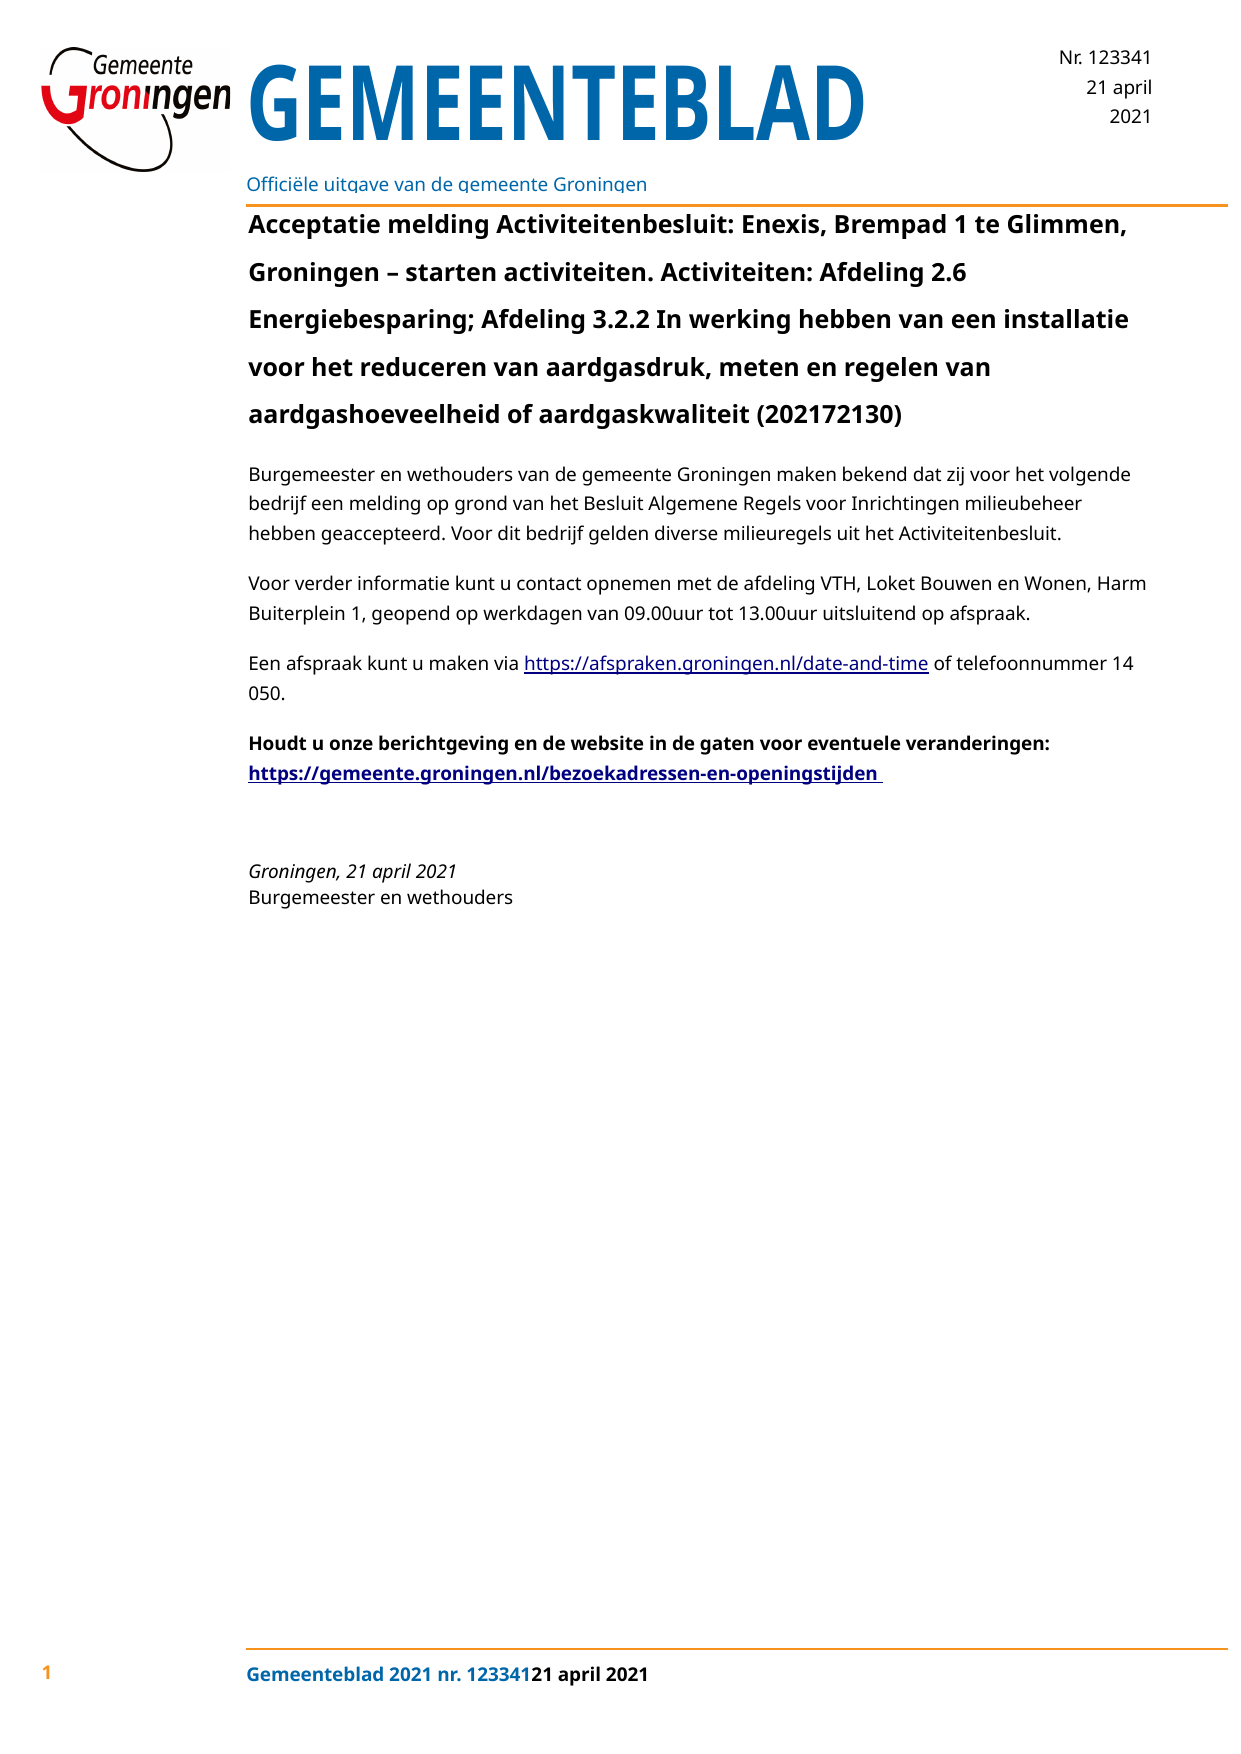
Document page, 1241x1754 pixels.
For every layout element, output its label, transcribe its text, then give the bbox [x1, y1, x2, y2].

text Houdt u onze berichtgeving en de website in de gaten voor eventuele veranderingen: https://gemeente.groningen.nl/bezoekadressen-en-openingstijden [248, 730, 1152, 786]
text Burgemeester en wethouders van de gemeente Groningen maken bekend dat zij voor het volgende bedrijf een melding op grond van het Besluit Algemene Regels voor Inrichtingen milieubeheer hebben geaccepteerd. Voor dit bedrijf gelden diverse milieuregels uit het Activiteitenbesluit. [248, 461, 1152, 546]
text Burgemeester en wethouders [248, 884, 1152, 909]
text Voor verder informatie kunt u contact opnemen met de afdeling VTH, Loket Bouwen en Wonen, Harm Buiterplein 1, geopend op werkdagen van 09.00uur tot 13.00uur uitsluitend op afspraak. [248, 570, 1152, 626]
text Acceptatie melding Activiteitenbesluit: Enexis, Brempad 1 te Glimmen, Groningen – starten activiteiten. Activiteiten: Afdeling 2.6 Energiebesparing; Afdeling 3.2.2 In werking hebben van een installatie voor het reduceren van aardgasdruk, meten en regelen van aardgashoeveelheid of aardgaskwaliteit (202172130) [248, 207, 1152, 431]
picture [41, 47, 231, 172]
text Een afspraak kunt u maken via https://afspraken.groningen.nl/date-and-time of telefoonnummer 14 050. [248, 650, 1152, 706]
text Groningen, 21 april 2021 [248, 858, 1152, 884]
